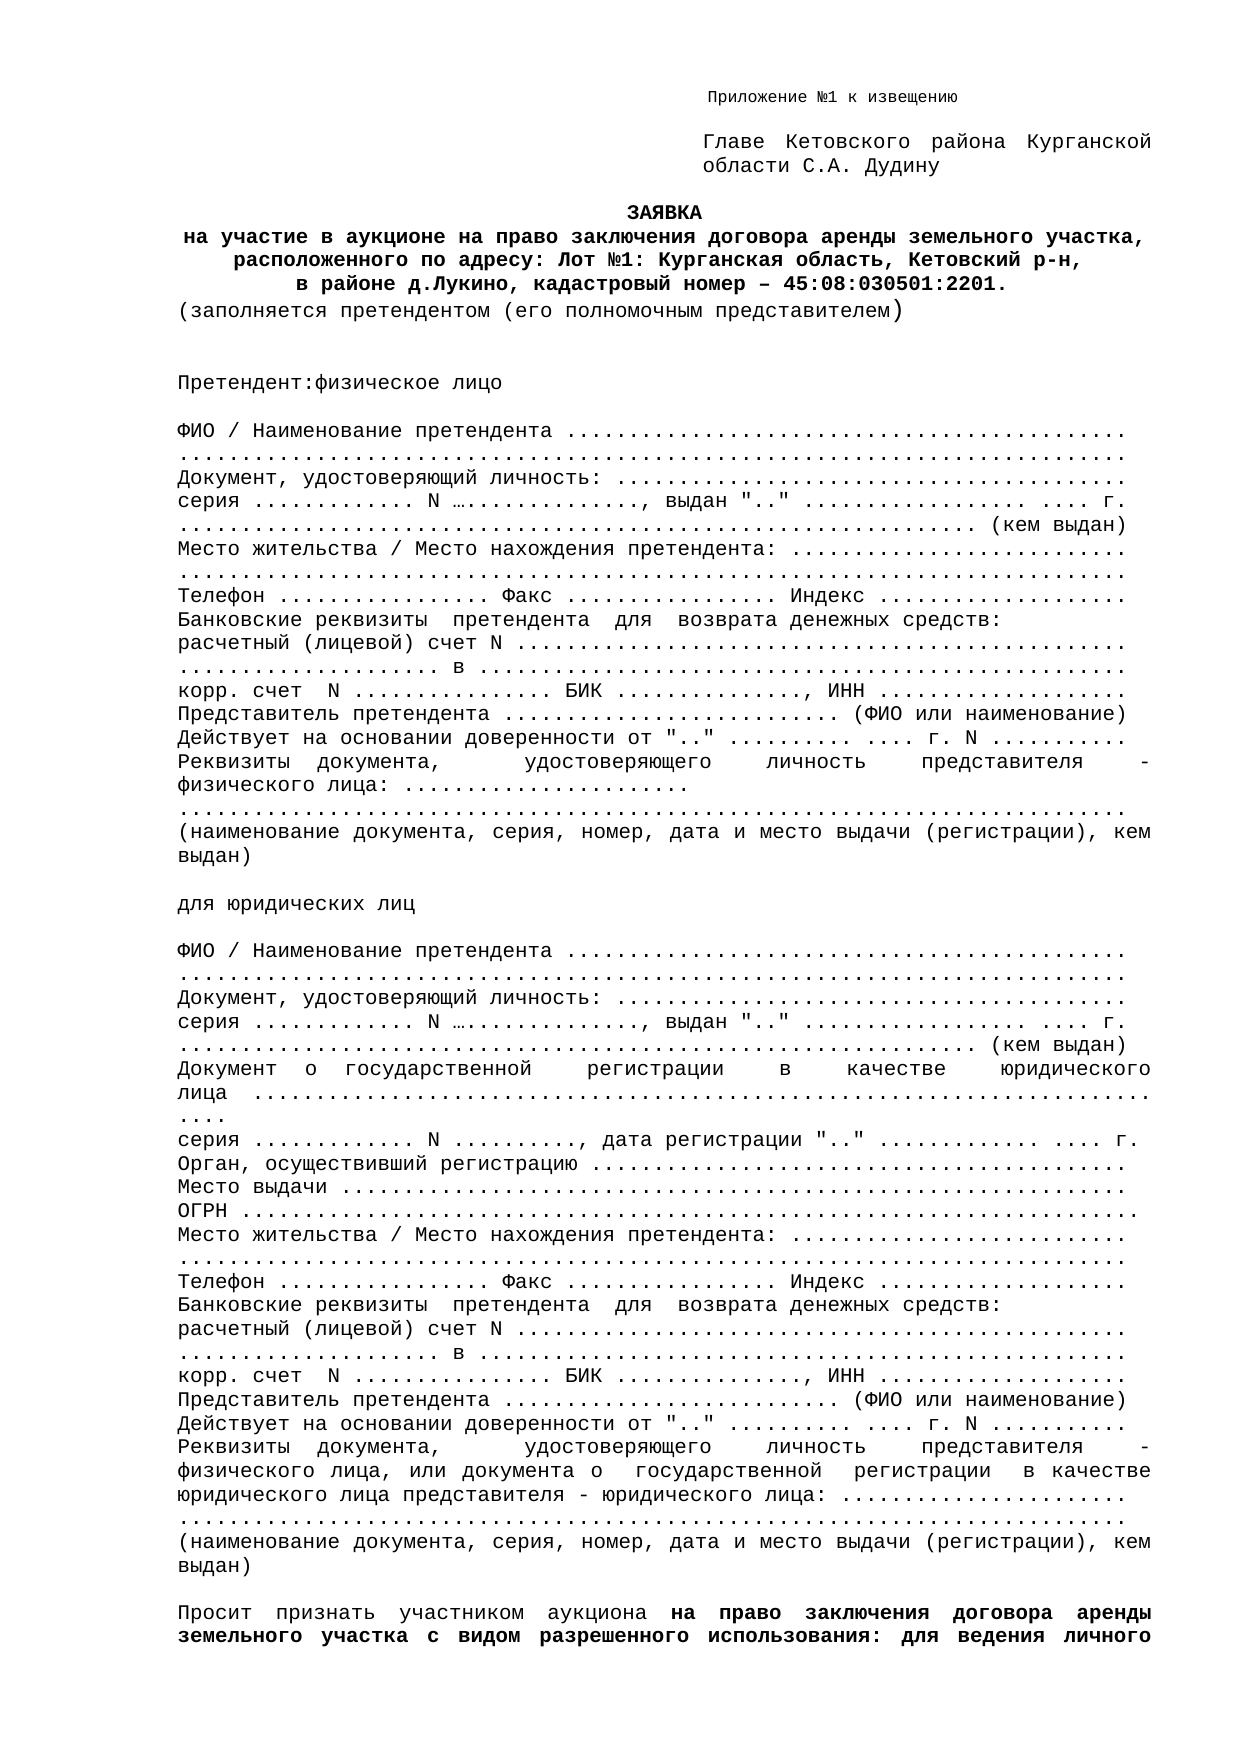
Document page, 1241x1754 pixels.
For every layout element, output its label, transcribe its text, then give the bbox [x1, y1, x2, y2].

text (наименование документа, серия, номер, дата и место выдачи (регистрации), кем выдан) [177, 822, 1152, 869]
text Действует на основании доверенности от ".." .......... .... г. N ........... [177, 1413, 1152, 1436]
text на участие в аукционе на право заключения договора аренды земельного участка, [177, 226, 1152, 249]
text ............................................................................ [177, 798, 1152, 822]
text ЗАЯВКА [177, 202, 1152, 226]
text Телефон ................. Факс ................. Индекс .................... [177, 1271, 1152, 1294]
text ................................................................ (кем выдан) [177, 1034, 1152, 1058]
text ............................................................................ [177, 1247, 1152, 1271]
text (наименование документа, серия, номер, дата и место выдачи (регистрации), кем выдан) [177, 1531, 1152, 1578]
text Реквизиты документа, удостоверяющего личность представителя - физического лица, или документа о государственной регистрации в качестве юридического лица представителя - юридического лица: ....................... [177, 1436, 1152, 1507]
text ............................................................................ [177, 443, 1152, 467]
text Приложение №1 к извещению [177, 89, 1152, 107]
text Банковские реквизиты претендента для возврата денежных средств: [177, 1294, 1152, 1318]
text корр. счет N ................ БИК ..............., ИНН .................... [177, 680, 1152, 703]
text Представитель претендента ........................... (ФИО или наименование) [177, 1389, 1152, 1413]
text Представитель претендента ........................... (ФИО или наименование) [177, 703, 1152, 727]
text расчетный (лицевой) счет N ................................................. [177, 1318, 1152, 1342]
text ФИО / Наименование претендента ............................................. [177, 419, 1152, 443]
text в районе д.Лукино, кадастровый номер – 45:08:030501:2201. [177, 273, 1152, 297]
text Документ, удостоверяющий личность: ......................................... [177, 987, 1152, 1011]
text Реквизиты документа, удостоверяющего личность представителя - физического лица: ....................... [177, 751, 1152, 798]
text корр. счет N ................ БИК ..............., ИНН .................... [177, 1365, 1152, 1389]
text серия ............. N ….............., выдан ".." .................. .... г. [177, 1011, 1152, 1034]
text серия ............. N ….............., выдан ".." .................. .... г. [177, 491, 1152, 514]
text ............................................................................ [177, 561, 1152, 585]
text ..................... в .................................................... [177, 1342, 1152, 1365]
text расчетный (лицевой) счет N ................................................. [177, 632, 1152, 656]
text Орган, осуществивший регистрацию ........................................... [177, 1153, 1152, 1176]
text Банковские реквизиты претендента для возврата денежных средств: [177, 609, 1152, 632]
text Место жительства / Место нахождения претендента: ........................... [177, 1223, 1152, 1247]
text Главе Кетовского района Курганской области С.А. Дудину [702, 131, 1152, 178]
text ............................................................................ [177, 1507, 1152, 1531]
text ............................................................................ [177, 963, 1152, 987]
text Просит признать участником аукциона на право заключения договора аренды земельного участка с видом разрешенного использования: для ведения личного [177, 1602, 1152, 1649]
text Место жительства / Место нахождения претендента: ........................... [177, 538, 1152, 561]
text Документ о государственной регистрации в качестве юридического лица ............................................................................ [177, 1058, 1152, 1129]
text Действует на основании доверенности от ".." .......... .... г. N ........... [177, 727, 1152, 751]
text ОГРН ........................................................................ [177, 1200, 1152, 1223]
text Место выдачи ............................................................... [177, 1176, 1152, 1200]
text ФИО / Наименование претендента ............................................. [177, 940, 1152, 963]
text ................................................................ (кем выдан) [177, 514, 1152, 538]
text расположенного по адресу: Лот №1: Курганская область, Кетовский р-н, [177, 249, 1152, 273]
text Претендент:физическое лицо [177, 372, 1152, 396]
text для юридических лиц [177, 892, 1152, 916]
text Телефон ................. Факс ................. Индекс .................... [177, 585, 1152, 609]
text (заполняется претендентом (его полномочным представителем) [177, 297, 1152, 325]
text ..................... в .................................................... [177, 656, 1152, 680]
text Документ, удостоверяющий личность: ......................................... [177, 467, 1152, 491]
text серия ............. N .........., дата регистрации ".." ............. .... г. [177, 1129, 1152, 1153]
